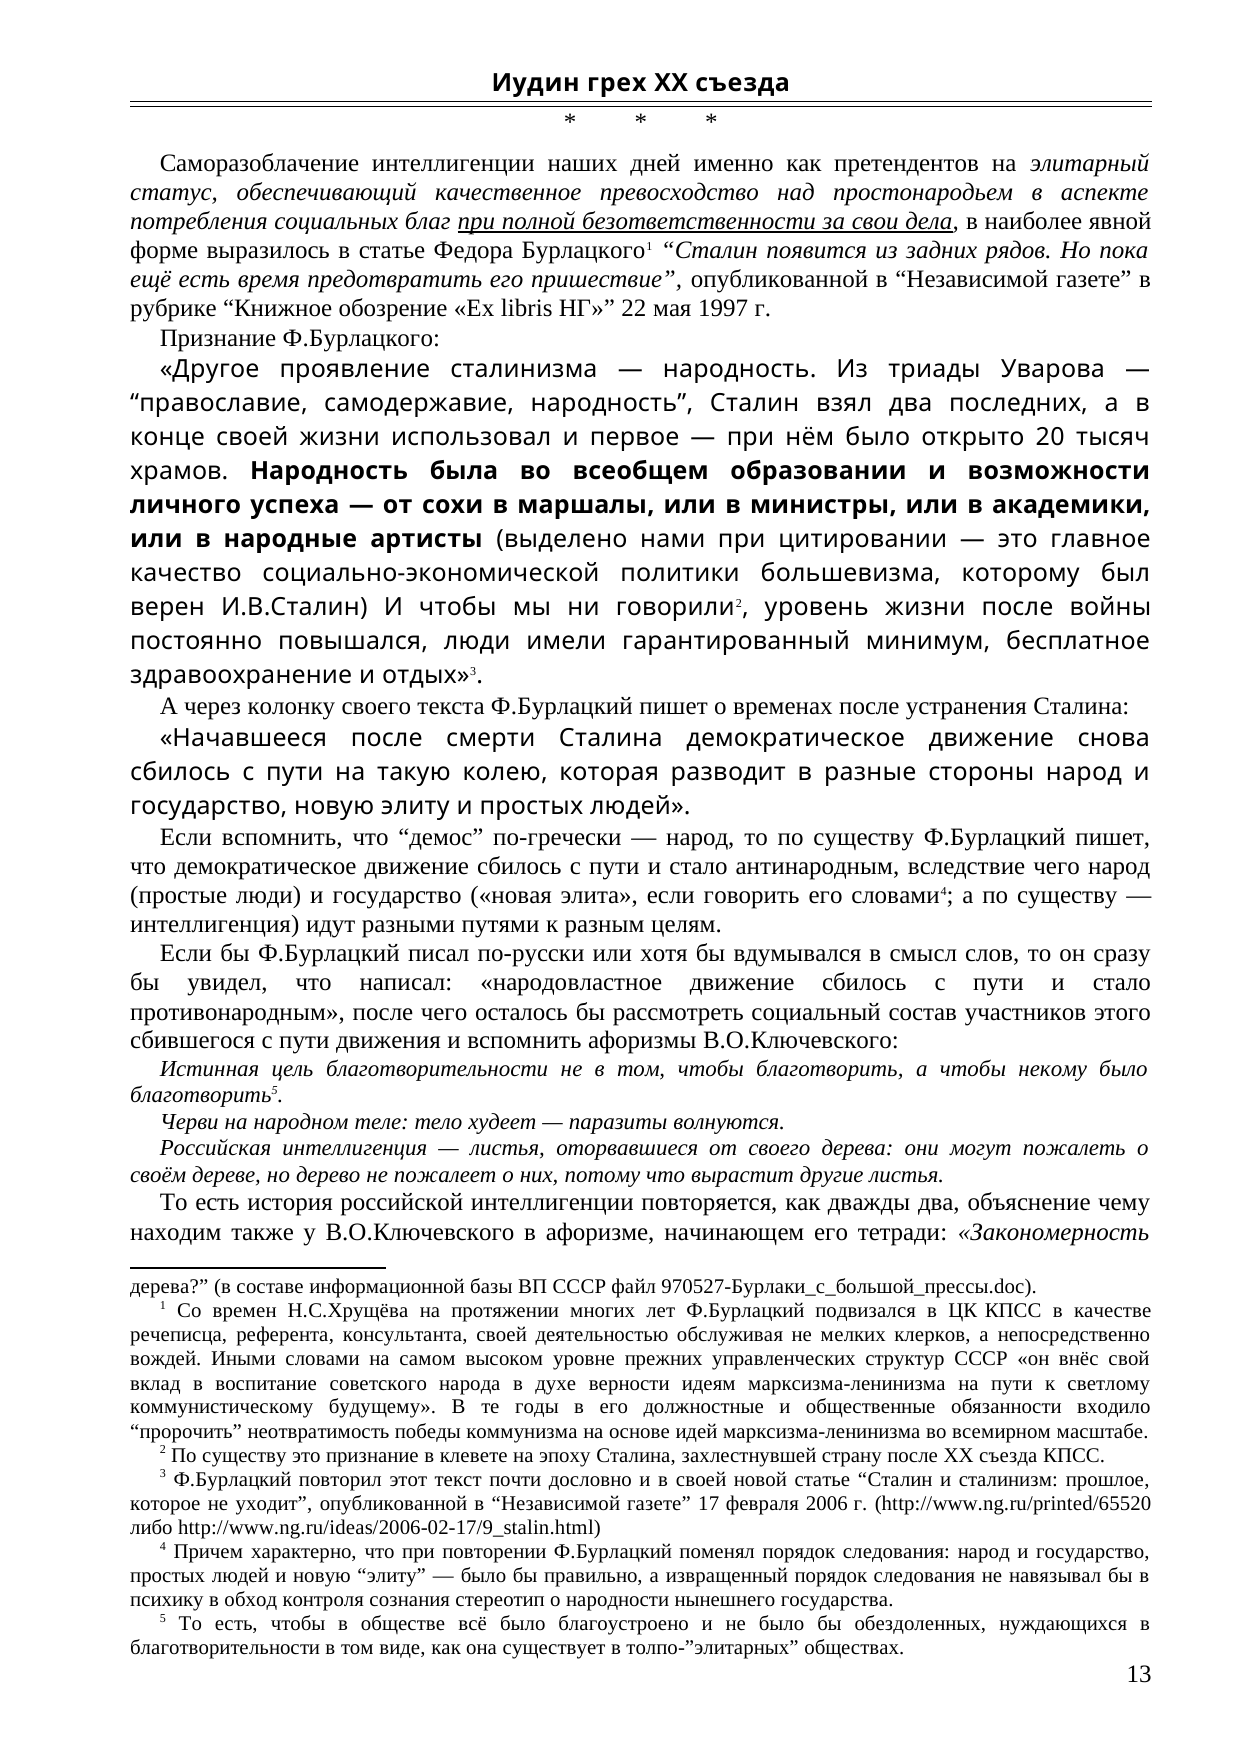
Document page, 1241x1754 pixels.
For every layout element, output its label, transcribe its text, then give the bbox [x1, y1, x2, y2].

text * * * [130, 107, 1152, 136]
text Со времен Н.С.Хрущёва на протяжении многих лет Ф.Бурлацкий подвизался в ЦК КПСС в качестве речеписца, референта, консультанта, своей деятельностью обслуживая не мелких клерков, а непосредственно вождей. Иными словами на самом высоком уровне прежних управленческих структур СССР «он внёс свой вклад в воспитание советского народа в духе верности идеям марксизма-ленинизма на пути к светлому коммунистическому будущему». В те годы в его должностные и общественные обязанности входило “пророчить” неотвратимость победы коммунизма на основе идей марксизма-ленинизма во всемирном масштабе. [130, 1298, 1152, 1442]
text Российская интеллигенция — листья, оторвавшиеся от своего дерева: они могут пожалеть о своём дереве, но дерево не пожалеет о них, потому что вырастит другие листья. [130, 1134, 1152, 1187]
text «Начавшееся после смерти Сталина демократическое движение снова сбилось с пути на такую колею, которая разводит в разные стороны народ и государство, новую элиту и простых людей». [130, 720, 1152, 822]
text Саморазоблачение интеллигенции наших дней именно как претендентов на элитарный статус, обеспечивающий качественное превосходство над простонародьем в аспекте потребления социальных благ при полной безответственности за свои дела, в наиболее явной форме выразилось в статье Федора Бурлацкого “Сталин появится из задних рядов. Но пока ещё есть время предотвратить его пришествие”, опубликованной в “Независимой газете” в рубрике “Книжное обозрение «Ex libris НГ»” 22 мая 1997 г. [130, 148, 1152, 322]
text «Другое проявление сталинизма — народность. Из триады Уварова — “православие, самодержавие, народность”, Сталин взял два последних, а в конце своей жизни использовал и первое — при нём было открыто 20 тысяч храмов. Народность была во всеобщем образовании и возможности личного успеха — от сохи в маршалы, или в министры, или в академики, или в народные артисты (выделено нами при цитировании — это главное качество социально-экономической политики большевизма, которому был верен И.В.Сталин) И чтобы мы ни говорили, уровень жизни после войны постоянно повышался, люди имели гарантированный минимум, бесплатное здравоохранение и отдых». [130, 351, 1152, 691]
text дерева?” (в составе информационной базы ВП СССР файл 970527-Бурлаки_с_большой_прессы.doc). [130, 1274, 1152, 1298]
text Истинная цель благотворительности не в том, чтобы благотворить, а чтобы некому было благотворить. [130, 1054, 1152, 1108]
text То есть история российской интеллигенции повторяется, как дважды два, объяснение чему находим также у В.О.Ключевского в афоризме, начинающем его тетради: «Закономерность [130, 1187, 1152, 1245]
text Если бы Ф.Бурлацкий писал по-русски или хотя бы вдумывался в смысл слов, то он сразу бы увидел, что написал: «народо­власт­ное движение сбилось с пути и стало противонародным», после чего осталось бы рассмотреть социальный состав участников этого сбившегося с пути движения и вспомнить афоризмы В.О.Ключевского: [130, 938, 1152, 1054]
text Если вспомнить, что “демос” по-гречески — народ, то по существу Ф.Бурлацкий пишет, что демократическое движение сбилось с пути и стало антинародным, вследствие чего народ (простые люди) и государство («новая элита», если говорить его словами; а по существу — интеллигенция) идут разными путями к разным целям. [130, 822, 1152, 938]
text Ф.Бурлацкий повторил этот текст почти дословно и в своей новой статье “Сталин и сталинизм: прошлое, которое не уходит”, опубликованной в “Независимой газете” 17 февраля 2006 г. (http://www.ng.ru/printed/65520 либо http://www.ng.ru/ideas/2006-02-17/9_stalin.html) [130, 1467, 1152, 1539]
text То есть, чтобы в обществе всё было благоустроено и не было бы обездоленных, нуждающихся в благотворительности в том виде, как она существует в толпо-”элитарных” обществах. [130, 1611, 1152, 1659]
text Причем характерно, что при повторении Ф.Бурлацкий поменял порядок следования: народ и государство, простых людей и новую “элиту” — было бы правильно, а извращенный порядок следования не навязывал бы в психику в обход контроля сознания стереотип о народности нынешнего государства. [130, 1539, 1152, 1611]
text А через колонку своего текста Ф.Бурлацкий пишет о временах после устранения Сталина: [130, 691, 1152, 720]
text Черви на народном теле: тело худеет — паразиты волнуются. [130, 1108, 1152, 1134]
text Признание Ф.Бурлацкого: [130, 322, 1152, 351]
text По существу это признание в клевете на эпоху Сталина, захлестнувшей страну после ХХ съезда КПСС. [130, 1442, 1152, 1467]
